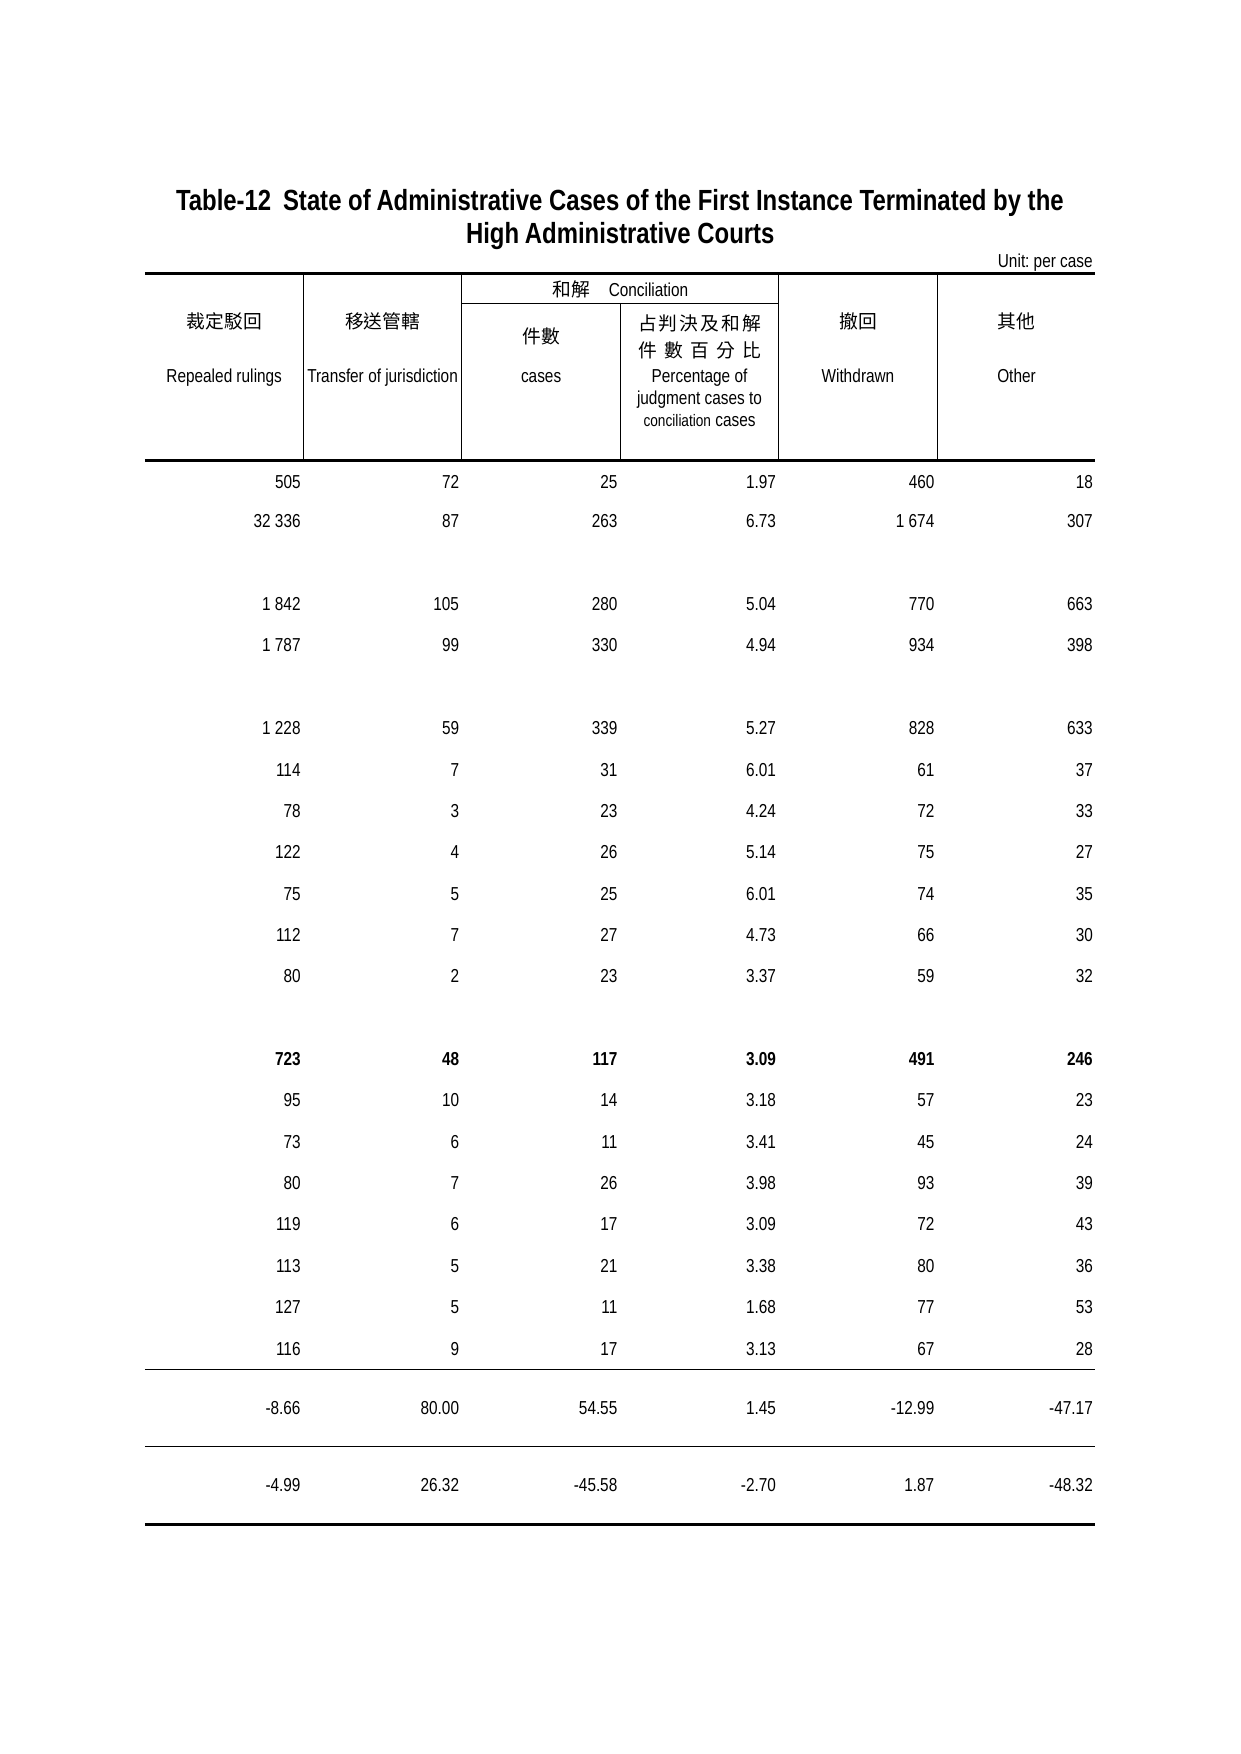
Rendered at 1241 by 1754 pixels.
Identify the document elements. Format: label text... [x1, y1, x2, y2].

table_cell [620, 997, 778, 1038]
table_cell 114 [145, 749, 303, 790]
table_cell 3.37 [620, 955, 778, 997]
table_cell 5.14 [620, 831, 778, 873]
table_cell 99 [303, 625, 462, 666]
table_cell 36 [937, 1245, 1095, 1286]
table_cell 1.68 [620, 1286, 778, 1327]
table_cell 105 [303, 583, 462, 624]
table_cell 75 [145, 873, 303, 914]
table_cell 663 [937, 583, 1095, 624]
table_cell 7 [303, 1162, 462, 1203]
table_cell 26 [462, 1162, 620, 1203]
table_cell Transfer of jurisdiction [304, 365, 461, 459]
table_cell 263 [462, 500, 620, 542]
table_cell Withdrawn [779, 365, 937, 459]
table_cell cases [462, 365, 620, 459]
table_cell 18 [937, 462, 1095, 500]
table_cell 119 [145, 1204, 303, 1245]
table_cell 4.94 [620, 625, 778, 666]
table_cell 6.01 [620, 749, 778, 790]
table_cell 77 [779, 1286, 937, 1327]
table_cell 3.09 [620, 1038, 778, 1079]
table_cell 32 336 [145, 500, 303, 542]
table_cell [937, 997, 1095, 1038]
table_cell 61 [779, 749, 937, 790]
table_header 移送管轄 [304, 275, 461, 365]
table_cell [462, 542, 620, 583]
table_cell -47.17 [937, 1370, 1095, 1446]
table_cell 72 [303, 462, 462, 500]
table_cell Other [938, 365, 1095, 459]
table_cell 17 [462, 1328, 620, 1369]
table_cell [145, 997, 303, 1038]
table_header 裁定駁回 [145, 275, 303, 365]
table_cell 5 [303, 1245, 462, 1286]
table_cell 1.87 [779, 1447, 937, 1522]
table_cell 59 [303, 707, 462, 748]
table_cell Percentage of judgment cases to conciliation cases [621, 365, 778, 459]
table_cell -12.99 [779, 1370, 937, 1446]
table_cell 26.32 [303, 1447, 462, 1522]
table_cell 505 [145, 462, 303, 500]
table_cell 5 [303, 873, 462, 914]
table_cell 17 [462, 1204, 620, 1245]
table_cell [145, 542, 303, 583]
table_header 和解 Conciliation [462, 275, 778, 303]
table_cell 14 [462, 1079, 620, 1121]
table_cell 117 [462, 1038, 620, 1079]
table_cell 633 [937, 707, 1095, 748]
table_cell 330 [462, 625, 620, 666]
table_cell 934 [779, 625, 937, 666]
table_cell [620, 542, 778, 583]
table_cell 73 [145, 1121, 303, 1162]
table_cell 74 [779, 873, 937, 914]
table_cell 25 [462, 873, 620, 914]
table_cell 3.98 [620, 1162, 778, 1203]
table_cell 24 [937, 1121, 1095, 1162]
table_cell 11 [462, 1286, 620, 1327]
table_cell 3.09 [620, 1204, 778, 1245]
table_cell 26 [462, 831, 620, 873]
table_cell 828 [779, 707, 937, 748]
table_cell 28 [937, 1328, 1095, 1369]
table_cell 460 [779, 462, 937, 500]
table_cell 246 [937, 1038, 1095, 1079]
table_cell [303, 666, 462, 707]
table_cell [779, 997, 937, 1038]
table_cell 9 [303, 1328, 462, 1369]
table_cell [462, 666, 620, 707]
table_cell 87 [303, 500, 462, 542]
table_cell 80 [779, 1245, 937, 1286]
table_cell 25 [462, 462, 620, 500]
table_cell 95 [145, 1079, 303, 1121]
table_cell 27 [937, 831, 1095, 873]
table_cell 116 [145, 1328, 303, 1369]
table_cell 1.45 [620, 1370, 778, 1446]
table_cell [937, 666, 1095, 707]
table_cell 54.55 [462, 1370, 620, 1446]
table_cell 21 [462, 1245, 620, 1286]
table_cell 53 [937, 1286, 1095, 1327]
table_cell 7 [303, 914, 462, 955]
table_cell 339 [462, 707, 620, 748]
table_header 其他 [938, 275, 1095, 365]
table_cell 59 [779, 955, 937, 997]
table_cell -48.32 [937, 1447, 1095, 1522]
table_cell 48 [303, 1038, 462, 1079]
table_cell 3 [303, 790, 462, 831]
table_cell 4.73 [620, 914, 778, 955]
table_cell [779, 666, 937, 707]
table_cell 23 [937, 1079, 1095, 1121]
table_cell 3.13 [620, 1328, 778, 1369]
table_cell 35 [937, 873, 1095, 914]
table_cell 1 674 [779, 500, 937, 542]
table_cell 5.04 [620, 583, 778, 624]
text Table-12 State of Administrative Cases of the First Instance Terminated by the High Administrative Courts [148, 183, 1092, 250]
table_cell 7 [303, 749, 462, 790]
table_cell 57 [779, 1079, 937, 1121]
table_cell 80.00 [303, 1370, 462, 1446]
table_cell 127 [145, 1286, 303, 1327]
table_cell [937, 542, 1095, 583]
table_cell 93 [779, 1162, 937, 1203]
table_cell 件數 [462, 304, 620, 365]
table_cell [620, 666, 778, 707]
table_cell [303, 542, 462, 583]
table_cell 2 [303, 955, 462, 997]
table_cell 1 842 [145, 583, 303, 624]
table_cell 6 [303, 1121, 462, 1162]
table_cell [145, 666, 303, 707]
table_cell 43 [937, 1204, 1095, 1245]
table_cell 723 [145, 1038, 303, 1079]
table_cell 1 787 [145, 625, 303, 666]
table_cell 80 [145, 955, 303, 997]
table_cell 6 [303, 1204, 462, 1245]
table_cell -45.58 [462, 1447, 620, 1522]
table_cell 4.24 [620, 790, 778, 831]
table_header 撤回 [779, 275, 937, 365]
table_cell 3.41 [620, 1121, 778, 1162]
table_cell 10 [303, 1079, 462, 1121]
table_cell 122 [145, 831, 303, 873]
table_cell 80 [145, 1162, 303, 1203]
table_cell 32 [937, 955, 1095, 997]
table_cell 占判決及和解件數百分比 [621, 304, 778, 365]
table_cell 4 [303, 831, 462, 873]
table_cell 6.01 [620, 873, 778, 914]
table_cell 78 [145, 790, 303, 831]
table_cell 66 [779, 914, 937, 955]
table_cell -8.66 [145, 1370, 303, 1446]
table_cell 3.38 [620, 1245, 778, 1286]
table_cell 23 [462, 955, 620, 997]
text Unit: per case [148, 250, 1092, 272]
table_cell 398 [937, 625, 1095, 666]
table_cell 770 [779, 583, 937, 624]
table_cell 45 [779, 1121, 937, 1162]
table_cell Repealed rulings [145, 365, 303, 459]
table_cell [779, 542, 937, 583]
table_cell 72 [779, 1204, 937, 1245]
table_cell 67 [779, 1328, 937, 1369]
table_cell 5 [303, 1286, 462, 1327]
table_cell 39 [937, 1162, 1095, 1203]
table_cell 37 [937, 749, 1095, 790]
table_cell 11 [462, 1121, 620, 1162]
table_cell 5.27 [620, 707, 778, 748]
table_cell 23 [462, 790, 620, 831]
table_cell -4.99 [145, 1447, 303, 1522]
table_cell 30 [937, 914, 1095, 955]
table_cell 31 [462, 749, 620, 790]
table_cell 113 [145, 1245, 303, 1286]
table_cell 3.18 [620, 1079, 778, 1121]
table_cell 72 [779, 790, 937, 831]
table_cell 280 [462, 583, 620, 624]
table_cell -2.70 [620, 1447, 778, 1522]
table_cell 491 [779, 1038, 937, 1079]
table_cell 1 228 [145, 707, 303, 748]
table_cell 1.97 [620, 462, 778, 500]
table_cell [303, 997, 462, 1038]
table_cell 112 [145, 914, 303, 955]
table_cell [462, 997, 620, 1038]
table_cell 307 [937, 500, 1095, 542]
table_cell 75 [779, 831, 937, 873]
table_cell 27 [462, 914, 620, 955]
table_cell 33 [937, 790, 1095, 831]
table_cell 6.73 [620, 500, 778, 542]
